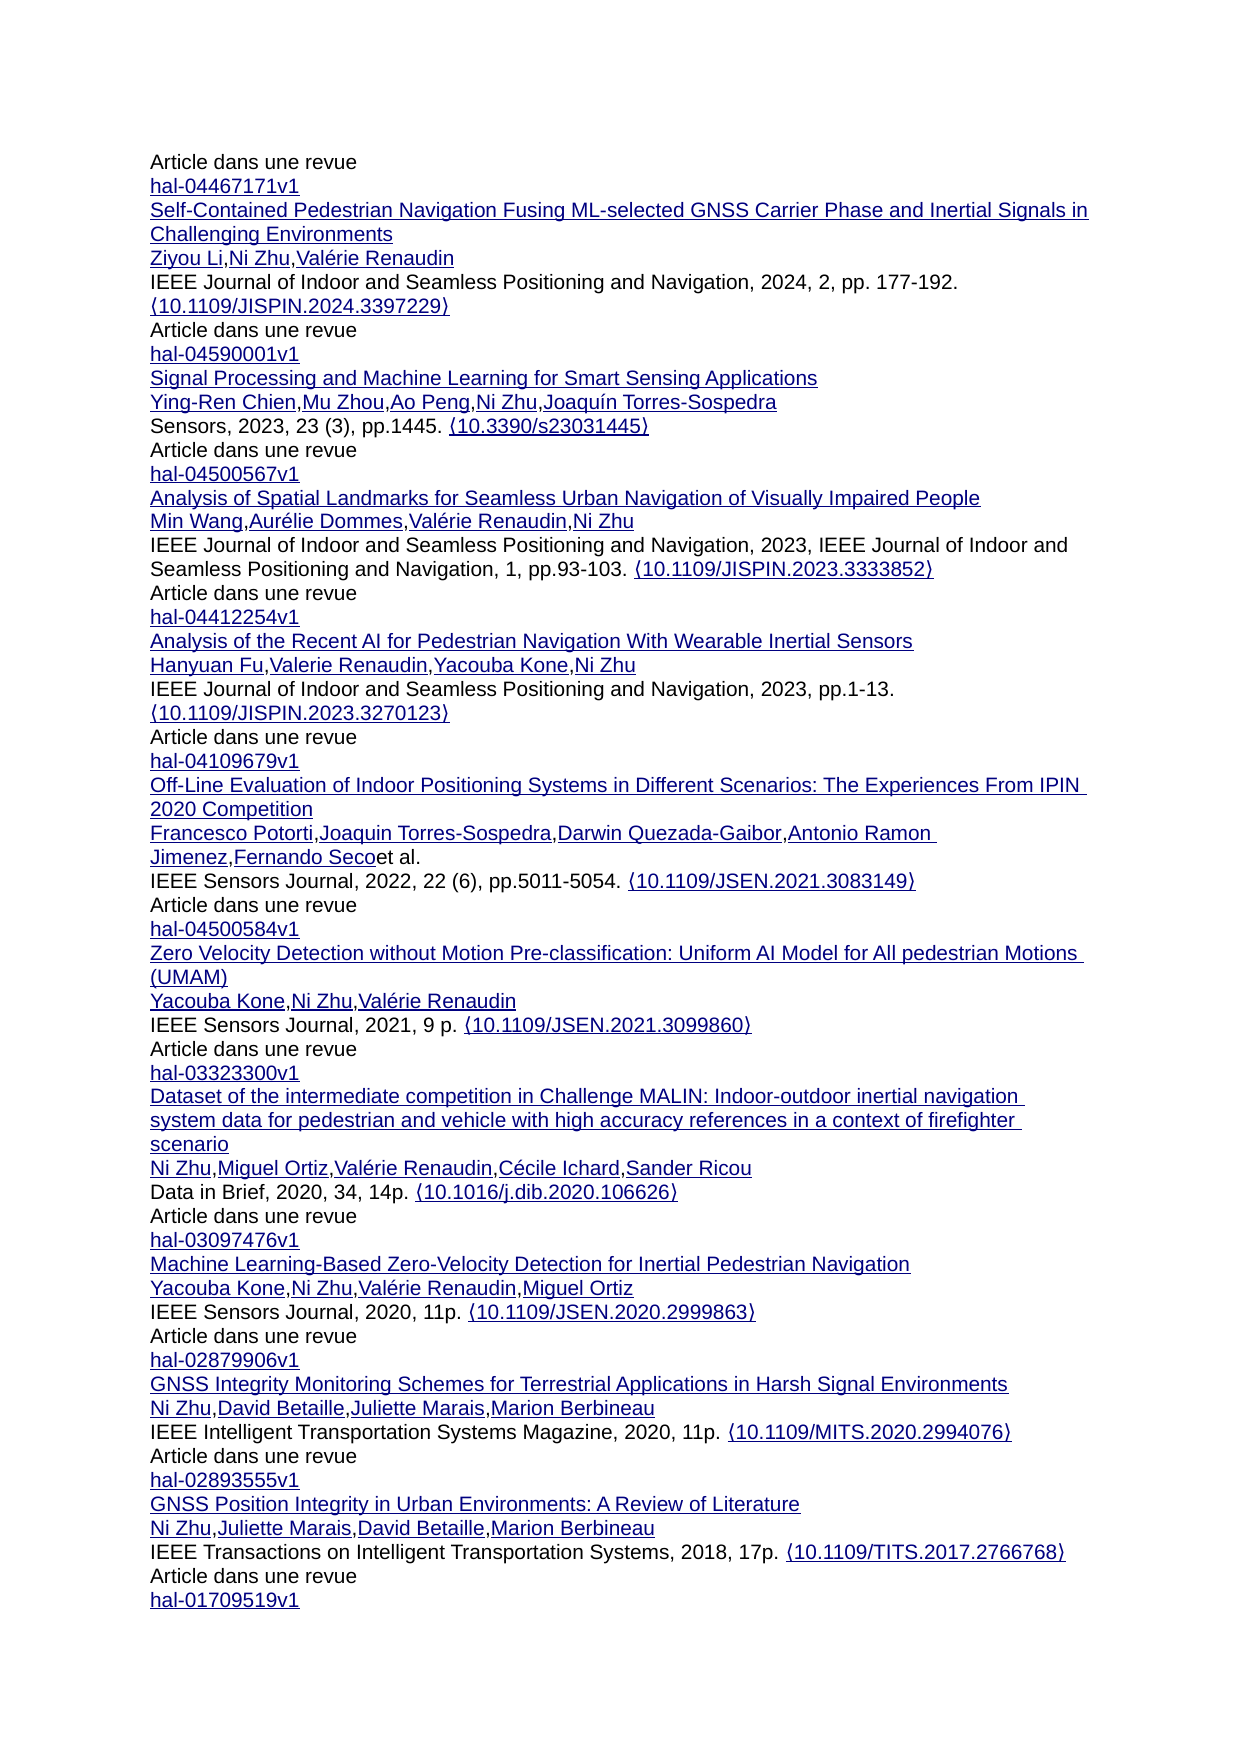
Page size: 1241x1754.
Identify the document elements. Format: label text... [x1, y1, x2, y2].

table_cell Off-Line Evaluation of Indoor Positioning Systems in Different Scenarios: The Experiences From IPIN 2020 Competition Francesco Potorti,Joaquin Torres-Sospedra,Darwin Quezada-Gaibor,Antonio Ramon Jimenez,Fernando Secoet al. IEEE Sensors Journal, 2022, 22 (6), pp.5011-5054. ⟨10.1109/JSEN.2021.3083149⟩ Article dans une revue hal-04500584v1 [150, 773, 1090, 941]
table_cell Dataset of the intermediate competition in Challenge MALIN: Indoor-outdoor inertial navigation system data for pedestrian and vehicle with high accuracy references in a context of firefighter scenario Ni Zhu,Miguel Ortiz,Valérie Renaudin,Cécile Ichard,Sander Ricou Data in Brief, 2020, 34, 14p. ⟨10.1016/j.dib.2020.106626⟩ Article dans une revue hal-03097476v1 [150, 1084, 1090, 1252]
table_cell Machine Learning-Based Zero-Velocity Detection for Inertial Pedestrian Navigation Yacouba Kone,Ni Zhu,Valérie Renaudin,Miguel Ortiz IEEE Sensors Journal, 2020, 11p. ⟨10.1109/JSEN.2020.2999863⟩ Article dans une revue hal-02879906v1 [150, 1252, 1090, 1372]
table_cell Zero Velocity Detection without Motion Pre-classification: Uniform AI Model for All pedestrian Motions (UMAM) Yacouba Kone,Ni Zhu,Valérie Renaudin IEEE Sensors Journal, 2021, 9 p. ⟨10.1109/JSEN.2021.3099860⟩ Article dans une revue hal-03323300v1 [150, 941, 1090, 1084]
table_cell Article dans une revue hal-04467171v1 [150, 150, 1090, 198]
table_cell Analysis of Spatial Landmarks for Seamless Urban Navigation of Visually Impaired People Min Wang,Aurélie Dommes,Valérie Renaudin,Ni Zhu IEEE Journal of Indoor and Seamless Positioning and Navigation, 2023, IEEE Journal of Indoor and Seamless Positioning and Navigation, 1, pp.93-103. ⟨10.1109/JISPIN.2023.3333852⟩ Article dans une revue hal-04412254v1 [150, 485, 1090, 629]
table_cell Analysis of the Recent AI for Pedestrian Navigation With Wearable Inertial Sensors Hanyuan Fu,Valerie Renaudin,Yacouba Kone,Ni Zhu IEEE Journal of Indoor and Seamless Positioning and Navigation, 2023, pp.1-13. ⟨10.1109/JISPIN.2023.3270123⟩ Article dans une revue hal-04109679v1 [150, 629, 1090, 773]
table_cell GNSS Position Integrity in Urban Environments: A Review of Literature Ni Zhu,Juliette Marais,David Betaille,Marion Berbineau IEEE Transactions on Intelligent Transportation Systems, 2018, 17p. ⟨10.1109/TITS.2017.2766768⟩ Article dans une revue hal-01709519v1 [150, 1492, 1090, 1611]
table_cell Signal Processing and Machine Learning for Smart Sensing Applications Ying-Ren Chien,Mu Zhou,Ao Peng,Ni Zhu,Joaquín Torres-Sospedra Sensors, 2023, 23 (3), pp.1445. ⟨10.3390/s23031445⟩ Article dans une revue hal-04500567v1 [150, 366, 1090, 485]
table_cell Self-Contained Pedestrian Navigation Fusing ML-selected GNSS Carrier Phase and Inertial Signals in Challenging Environments Ziyou Li,Ni Zhu,Valérie Renaudin IEEE Journal of Indoor and Seamless Positioning and Navigation, 2024, 2, pp. 177-192. ⟨10.1109/JISPIN.2024.3397229⟩ Article dans une revue hal-04590001v1 [150, 198, 1090, 366]
table_cell GNSS Integrity Monitoring Schemes for Terrestrial Applications in Harsh Signal Environments Ni Zhu,David Betaille,Juliette Marais,Marion Berbineau IEEE Intelligent Transportation Systems Magazine, 2020, 11p. ⟨10.1109/MITS.2020.2994076⟩ Article dans une revue hal-02893555v1 [150, 1372, 1090, 1492]
